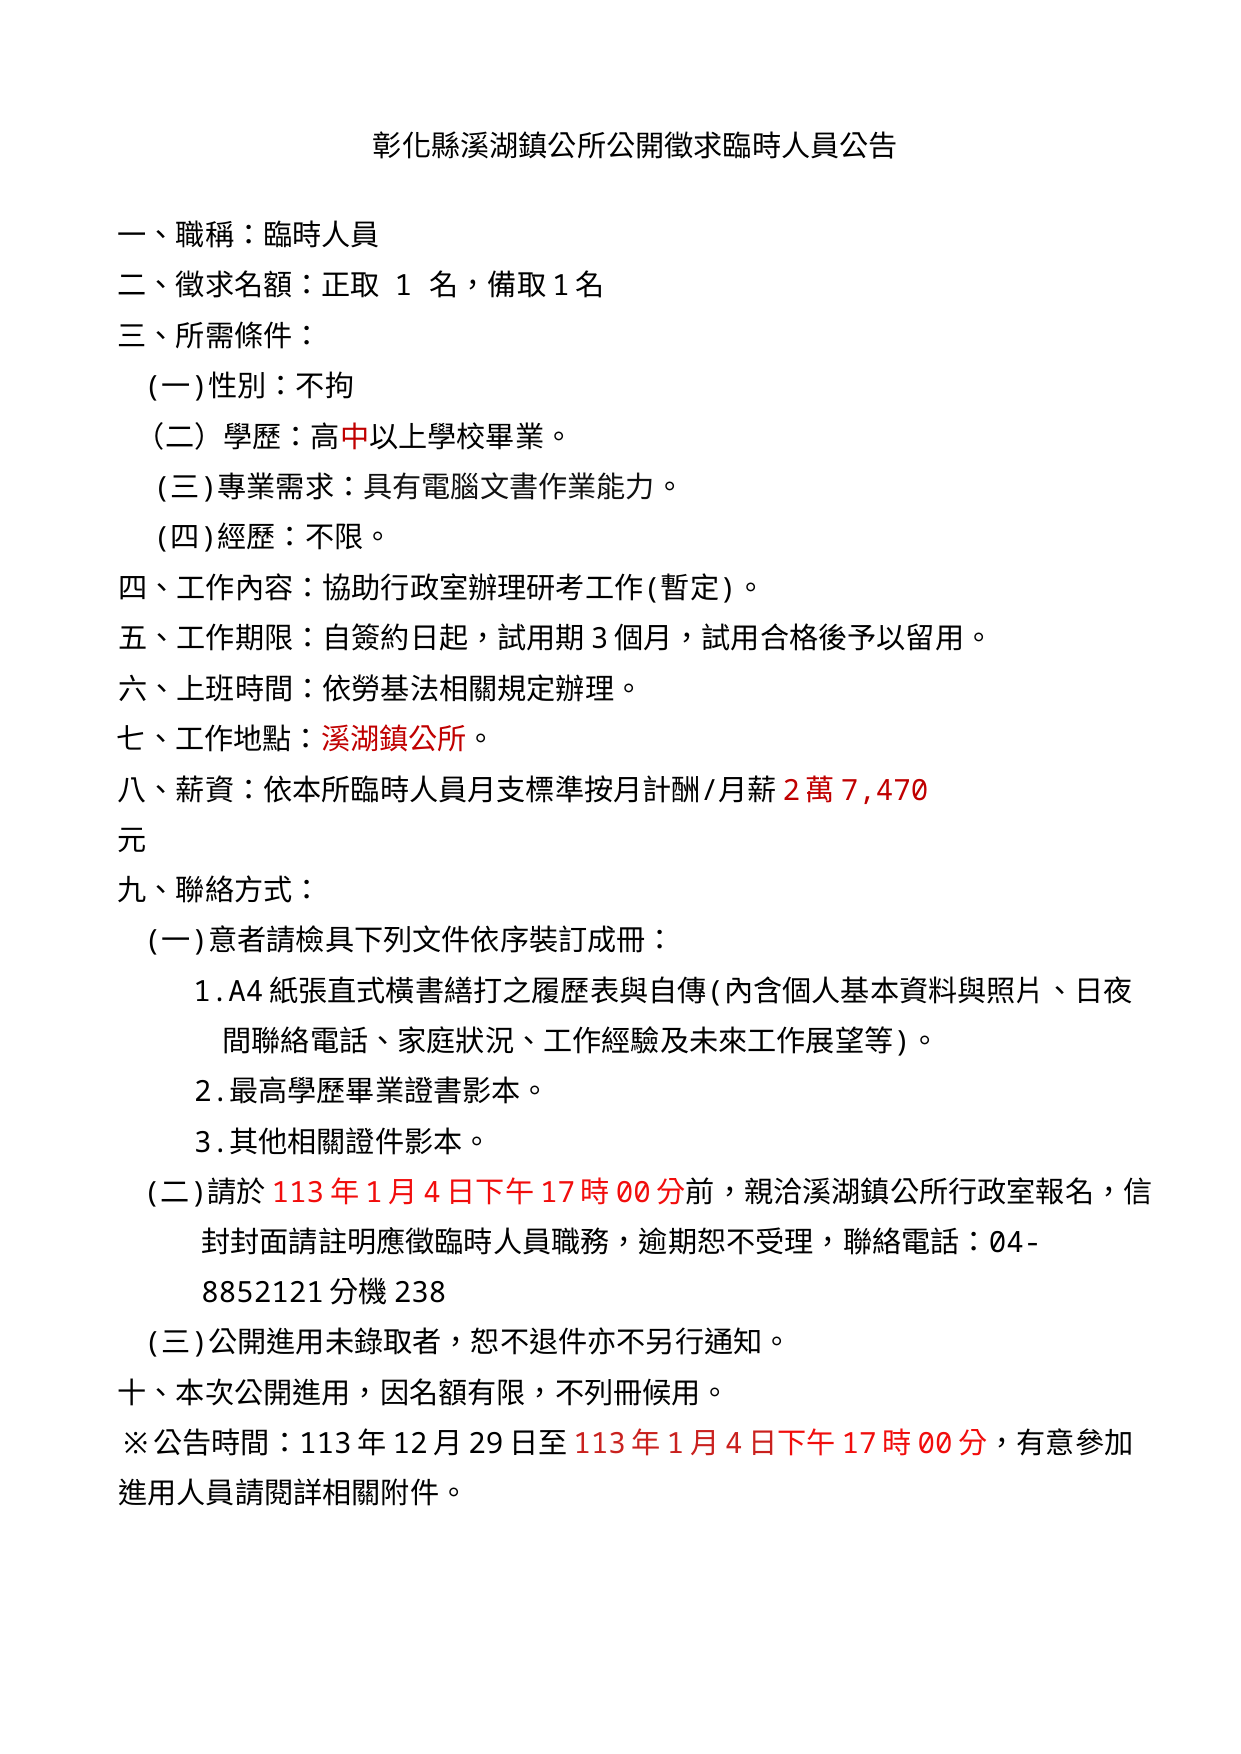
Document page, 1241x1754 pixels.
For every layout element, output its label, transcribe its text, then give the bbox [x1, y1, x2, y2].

text 彰化縣溪湖鎮公所公開徵求臨時人員公告 [118, 122, 1152, 164]
text （二）學歷：高中以上學校畢業。 [118, 407, 1152, 457]
text 3.其他相關證件影本。 [194, 1112, 1152, 1162]
text (三)公開進用未錄取者，恕不退件亦不另行通知。 [144, 1313, 1152, 1363]
text (一)性別：不拘 [144, 357, 1152, 407]
text 三、所需條件： [117, 306, 616, 356]
text (四)經歷：不限。 [118, 508, 1031, 558]
text 一、職稱：臨時人員 [117, 205, 616, 255]
text 2.最高學歷畢業證書影本。 [194, 1062, 1152, 1112]
text 二、徵求名額：正取 1 名，備取1名 [117, 256, 616, 306]
text (二)請於113年1月4日下午17時00分前，親洽溪湖鎮公所行政室報名，信封封面請註明應徵臨時人員職務，逾期恕不受理，聯絡電話：04-8852121分機238 [143, 1162, 1152, 1312]
text 六、上班時間：依勞基法相關規定辦理。 [118, 659, 1031, 709]
text 五、工作期限：自簽約日起，試用期3個月，試用合格後予以留用。 [118, 609, 1031, 659]
text (一)意者請檢具下列文件依序裝訂成冊： [144, 911, 1152, 961]
text ※公告時間：113年12月29日至113年1月4日下午17時00分，有意參加進用人員請閱詳相關附件。 [118, 1414, 1152, 1514]
text 七、工作地點：溪湖鎮公所。 [117, 709, 958, 759]
text 四、工作內容：協助行政室辦理研考工作(暫定)。 [118, 558, 1152, 608]
text 八、薪資：依本所臨時人員月支標準按月計酬/月薪2萬7,470元 [117, 760, 958, 860]
text 九、聯絡方式： [117, 860, 958, 910]
text (三)專業需求：具有電腦文書作業能力。 [118, 457, 1152, 507]
text 1.A4紙張直式橫書繕打之履歷表與自傳(內含個人基本資料與照片、日夜間聯絡電話、家庭狀況、工作經驗及未來工作展望等)。 [193, 961, 1152, 1061]
text 十、本次公開進用，因名額有限，不列冊候用。 [117, 1363, 1152, 1413]
